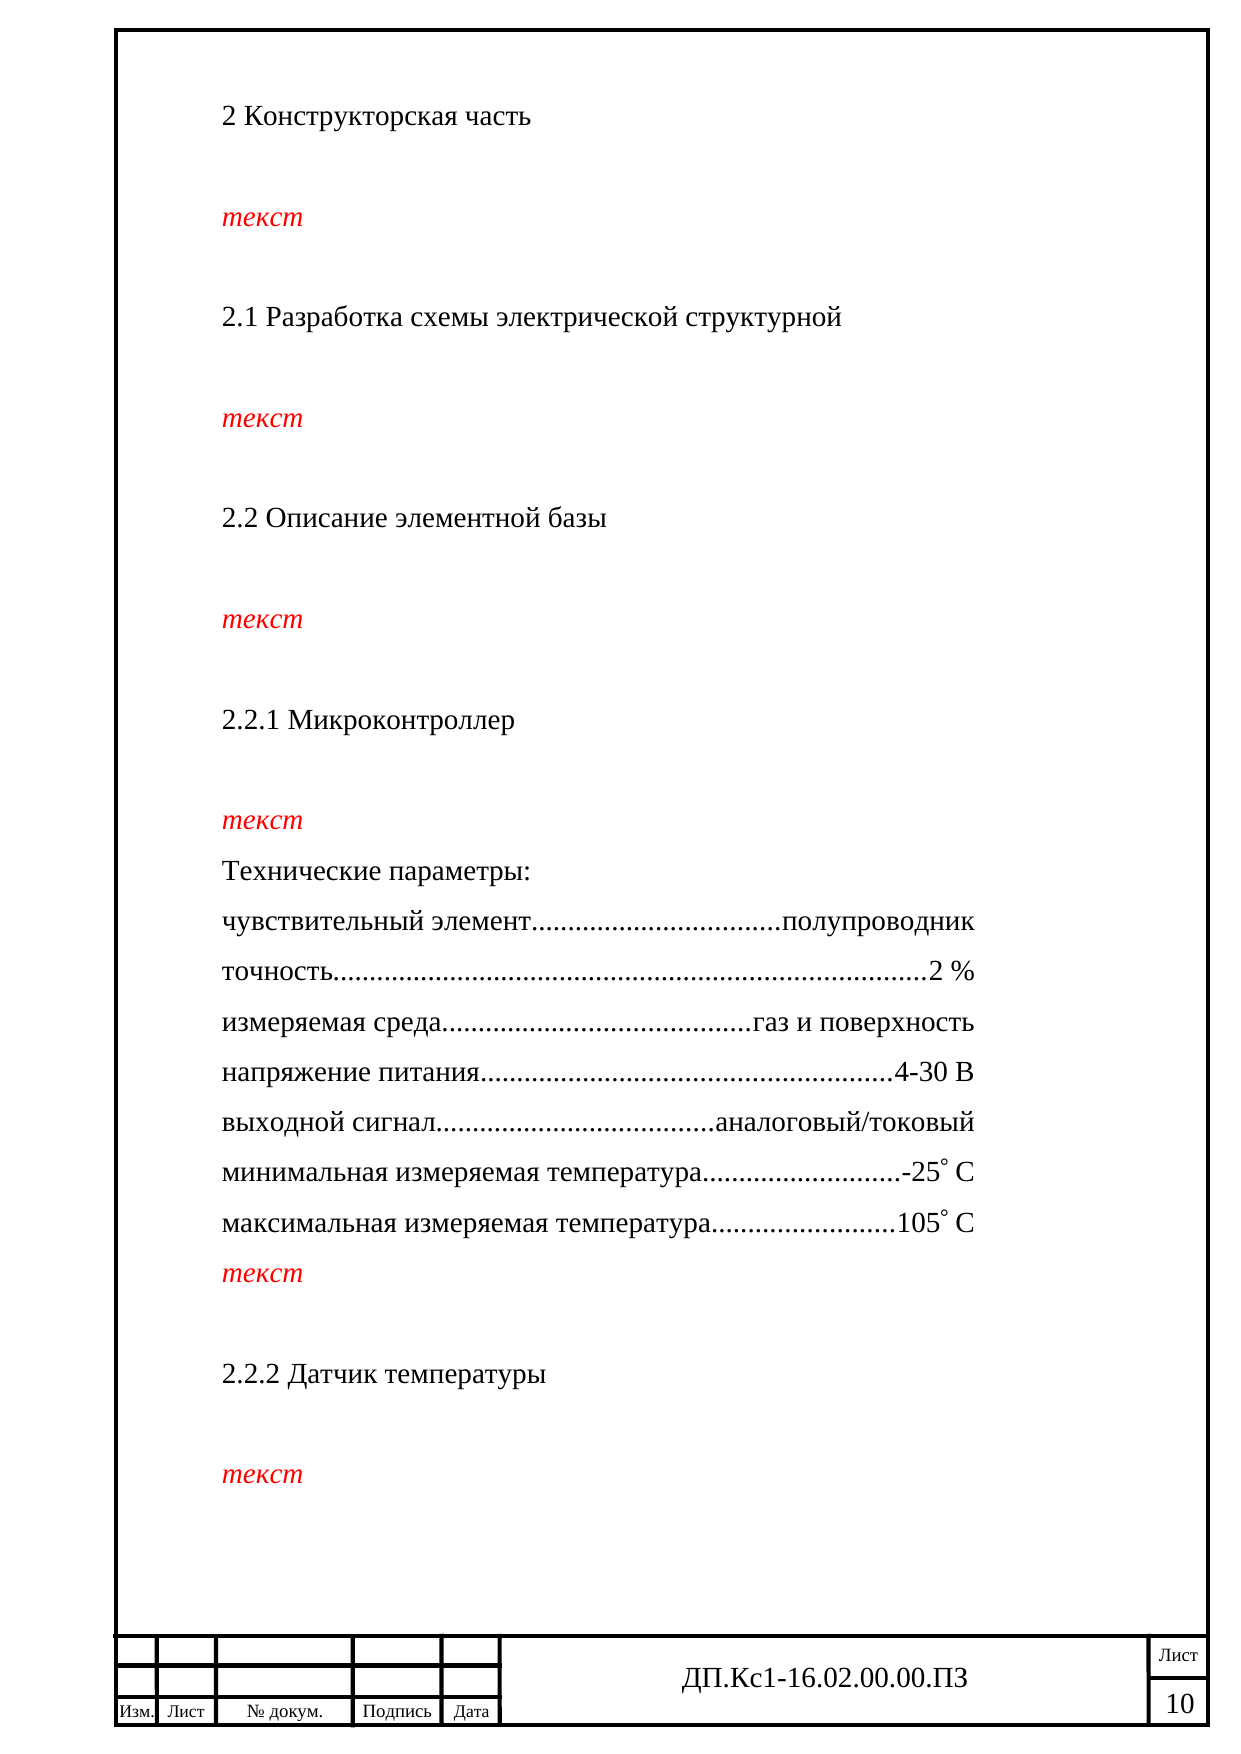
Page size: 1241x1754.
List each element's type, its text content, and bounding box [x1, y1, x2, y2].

text Технические параметры: [148, 853, 1181, 886]
text текст [148, 802, 1181, 836]
text 2 Конструкторская часть [148, 98, 1181, 132]
text текст [148, 1255, 1181, 1289]
text минимальная измеряемая температура -25 С [148, 1154, 1181, 1188]
text текст [148, 1457, 1181, 1490]
text текст [148, 400, 1181, 433]
text 2.2 Описание элементной базы [148, 501, 1181, 534]
text выходной сигнал аналоговый/токовый [148, 1104, 1181, 1138]
text измеряемая среда газ и поверхность [148, 1004, 1181, 1037]
text 2.2.2 Датчик температуры [148, 1356, 1181, 1389]
text напряжение питания 4-30 В [148, 1054, 1181, 1087]
text 2.1 Разработка схемы электрической структурной [148, 299, 1181, 333]
text 2.2.1 Микроконтроллер [148, 702, 1181, 735]
text текст [148, 601, 1181, 635]
text максимальная измеряемая температура 105 С [148, 1205, 1181, 1239]
text точность 2 % [148, 953, 1181, 987]
text чувствительный элемент полупроводник [148, 903, 1181, 937]
text текст [148, 199, 1181, 232]
